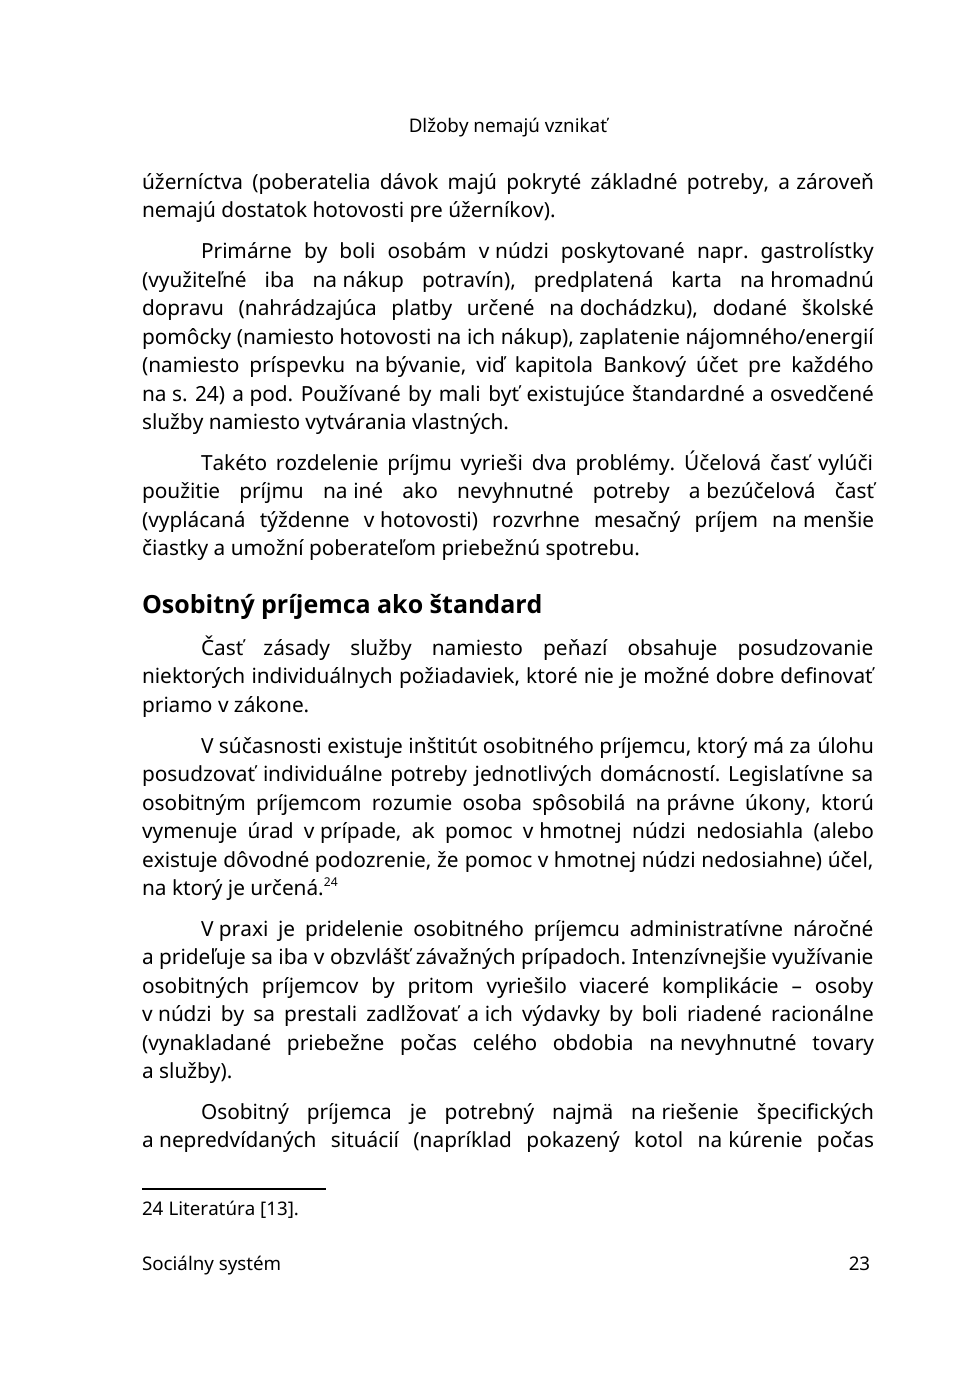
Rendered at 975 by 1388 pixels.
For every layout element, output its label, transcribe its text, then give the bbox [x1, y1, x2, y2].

text Osobitný príjemca je potrebný najmä na riešenie špecifických a nepredvídaných situácií (napríklad pokazený kotol na kúrenie počas [142, 1097, 874, 1154]
text Literatúra [13]. [142, 1195, 874, 1221]
text V súčasnosti existuje inštitút osobitného príjemcu, ktorý má za úlohu posudzovať individuálne potreby jednotlivých domácností. Legislatívne sa osobitným príjemcom rozumie osoba spôsobilá na právne úkony, ktorú vymenuje úrad v prípade, ak pomoc v hmotnej núdzi nedosiahla (alebo existuje dôvodné podozrenie, že pomoc v hmotnej núdzi nedosiahne) účel, na ktorý je určená. [142, 731, 874, 902]
text Časť zásady služby namiesto peňazí obsahuje posudzovanie niektorých individuálnych požiadaviek, ktoré nie je možné dobre definovať priamo v zákone. [142, 633, 874, 718]
text Primárne by boli osobám v núdzi poskytované napr. gastrolístky (využiteľné iba na nákup potravín), predplatená karta na hromadnú dopravu (nahrádzajúca platby určené na dochádzku), dodané školské pomôcky (namiesto hotovosti na ich nákup), zaplatenie nájomného/energií (namiesto príspevku na bývanie, viď kapitola Bankový účet pre každého na s. 19) a pod. Používané by mali byť existujúce štandardné a osvedčené služby namiesto vytvárania vlastných. [142, 236, 874, 436]
subtitle Osobitný príjemca ako štandard [142, 587, 874, 621]
text Takéto rozdelenie príjmu vyrieši dva problémy. Účelová časť vylúči použitie príjmu na iné ako nevyhnutné potreby a bezúčelová časť (vyplácaná týždenne v hotovosti) rozvrhne mesačný príjem na menšie čiastky a umožní poberateľom priebežnú spotrebu. [142, 448, 874, 562]
text V praxi je pridelenie osobitného príjemcu administratívne náročné a prideľuje sa iba v obzvlášť závažných prípadoch. Intenzívnejšie využívanie osobitných príjemcov by pritom vyriešilo viaceré komplikácie – osoby v núdzi by sa prestali zadlžovať a ich výdavky by boli riadené racionálne (vynakladané priebežne počas celého obdobia na nevyhnutné tovary a služby). [142, 914, 874, 1084]
text úžerníctva (poberatelia dávok majú pokryté základné potreby, a zároveň nemajú dostatok hotovosti pre úžerníkov). [142, 167, 874, 224]
